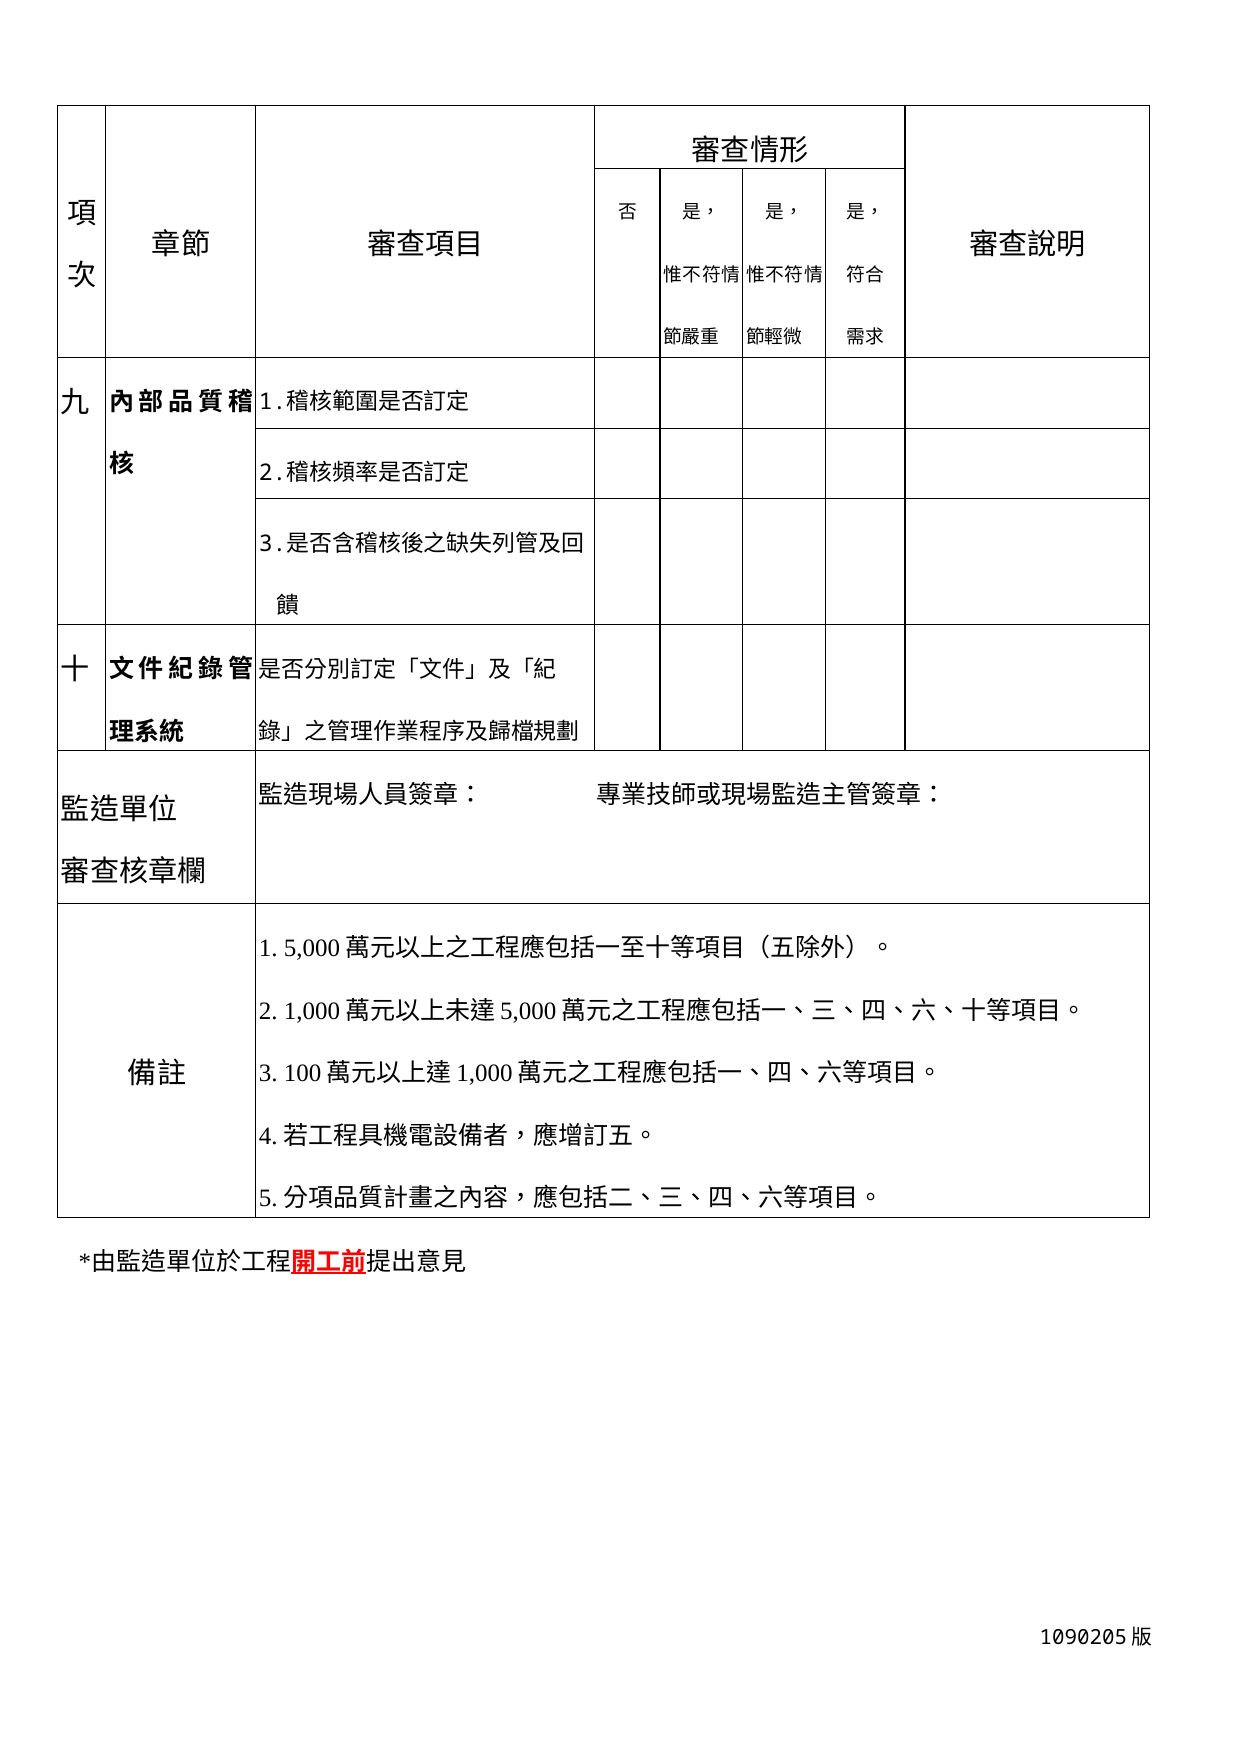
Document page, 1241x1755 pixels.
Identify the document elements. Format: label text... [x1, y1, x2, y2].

table_cell 內部品質稽核 [106, 358, 255, 624]
table_cell [826, 429, 904, 498]
table_cell 是， 惟不符情節嚴重 [661, 169, 742, 357]
table_cell [595, 625, 659, 750]
table_header 章節 [106, 106, 255, 357]
table_cell 監造單位 審查核章欄 [58, 751, 255, 903]
table_cell [661, 429, 742, 498]
table_cell 5,000萬元以上之工程應包括一至十等項目（五除外）。 1,000萬元以上未達5,000萬元之工程應包括一、三、四、六、十等項目。 100萬元以上達1,000萬元之工程應包括一、四、六等項目。 若工程具機電設備者，應增訂五。 分項品質計畫之內容，應包括二、三、四、六等項目。 [256, 904, 1149, 1217]
table_cell [826, 625, 904, 750]
table_cell 3.是否含稽核後之缺失列管及回饋 [256, 499, 594, 624]
table_header 項次 [58, 106, 105, 357]
table_cell [826, 358, 904, 427]
table_cell 十 [58, 625, 105, 750]
table_cell [743, 358, 825, 427]
table_cell [906, 625, 1149, 750]
table_cell [743, 429, 825, 498]
table_cell 否 [595, 169, 659, 357]
table_cell 1.稽核範圍是否訂定 [256, 358, 594, 427]
table_cell [661, 499, 742, 624]
table_cell [906, 429, 1149, 498]
table_cell [595, 499, 659, 624]
table_cell 九 [58, 358, 105, 624]
table_cell [743, 499, 825, 624]
table_cell 監造現場人員簽章： 專業技師或現場監造主管簽章： [256, 751, 1149, 903]
table_header 審查項目 [256, 106, 594, 357]
table_cell [661, 358, 742, 427]
table_cell 2.稽核頻率是否訂定 [256, 429, 594, 498]
table_cell 是否分別訂定「文件」及「紀錄」之管理作業程序及歸檔規劃 [256, 625, 594, 750]
table_cell [906, 358, 1149, 427]
table_cell [595, 358, 659, 427]
table_header 審查說明 [906, 106, 1149, 357]
table_cell [906, 499, 1149, 624]
table_cell 是， 惟不符情節輕微 [743, 169, 825, 357]
table_cell [661, 625, 742, 750]
table_cell 是， 符合 需求 [826, 169, 904, 357]
text *由監造單位於工程開工前提出意見 [78, 1218, 1152, 1280]
table_cell [595, 429, 659, 498]
table_cell [826, 499, 904, 624]
table_cell 備註 [58, 904, 255, 1217]
table_cell 文件紀錄管理系統 [106, 625, 255, 750]
table_header 審查情形 [595, 106, 904, 168]
table_cell [743, 625, 825, 750]
